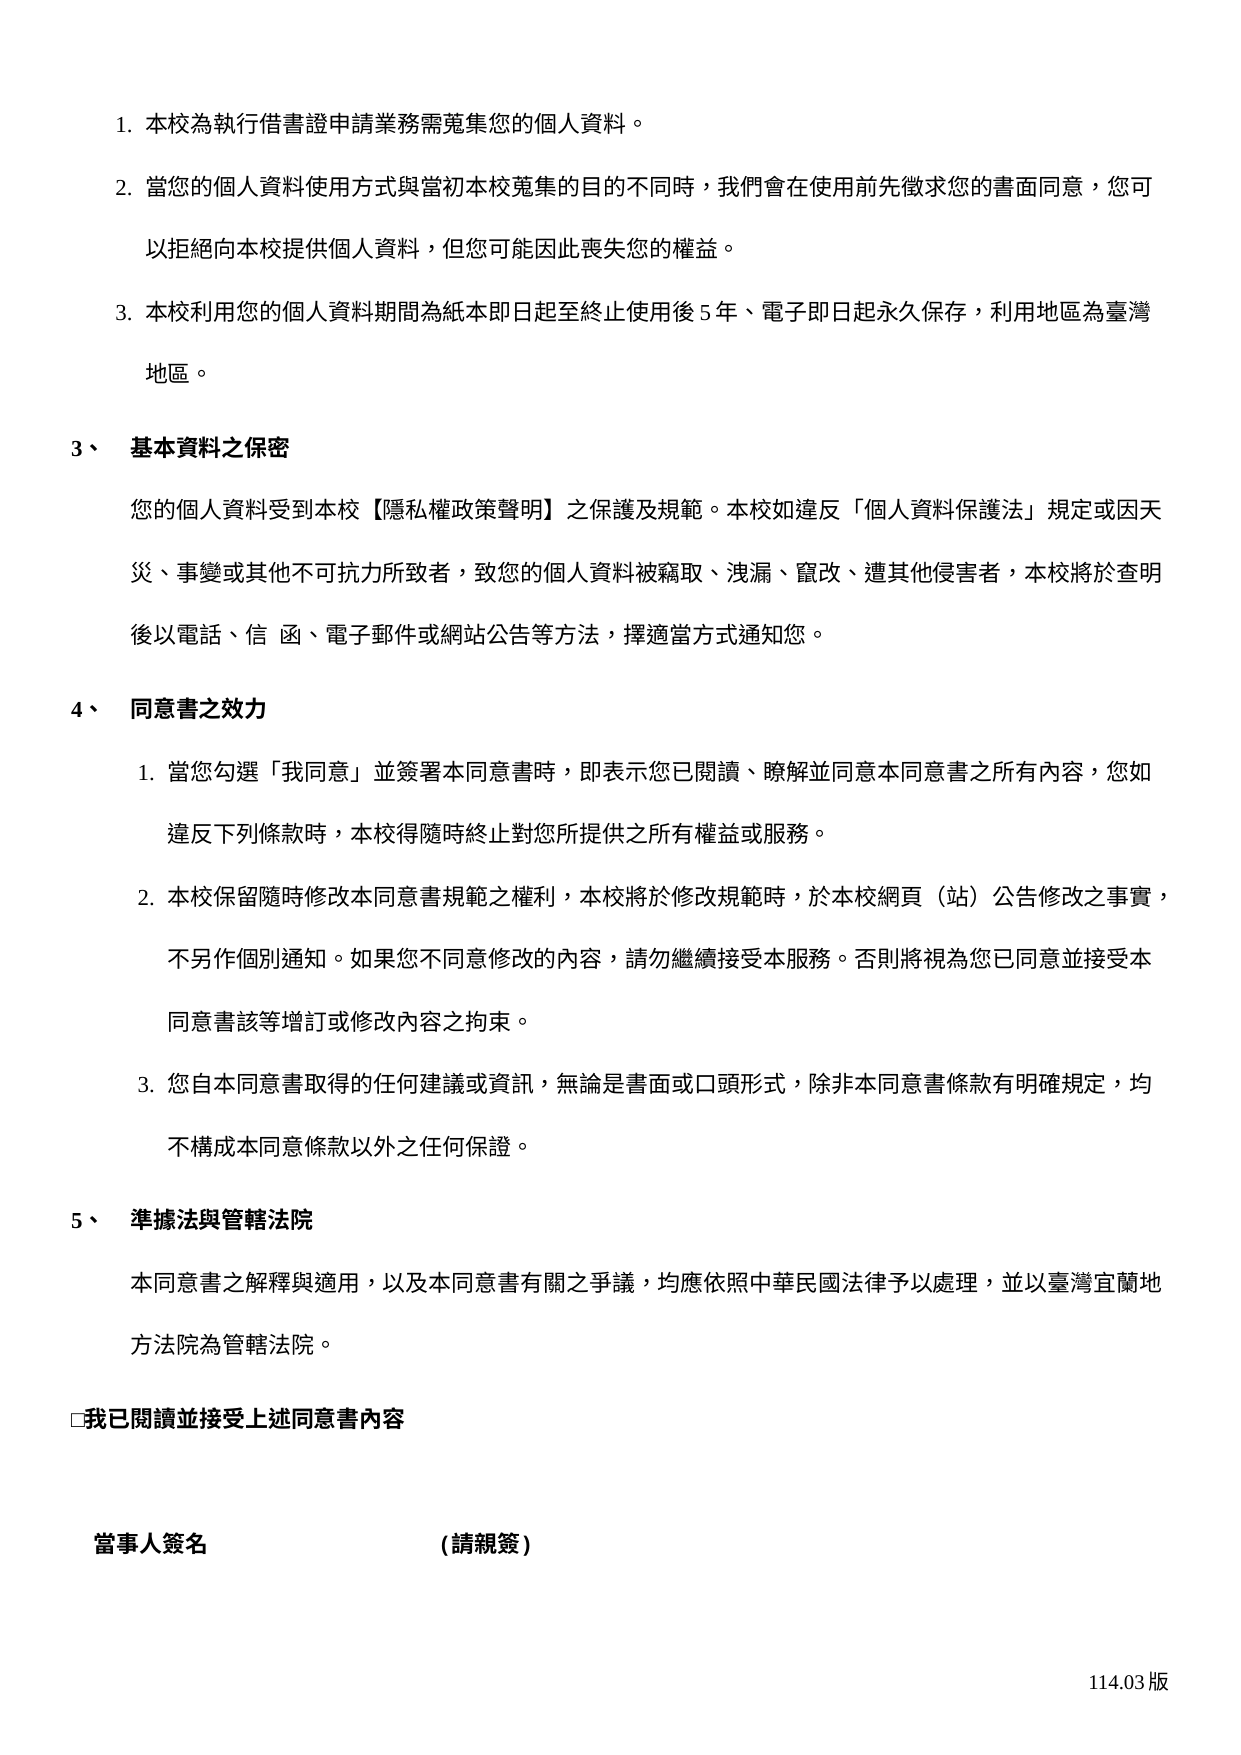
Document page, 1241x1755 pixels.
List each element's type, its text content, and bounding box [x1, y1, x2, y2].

text 本同意書之解釋與適用，以及本同意書有關之爭議，均應依照中華民國法律予以處理，並以臺灣宜蘭地方法院為管轄法院。 [131, 1240, 1169, 1365]
list 當您的個人資料使用方式與當初本校蒐集的目的不同時，我們會在使用前先徵求您的書面同意，您可以拒絕向本校提供個人資料，但您可能因此喪失您的權益。 [115, 143, 1169, 268]
list 本校利用您的個人資料期間為紙本即日起至終止使用後5年、電子即日起永久保存，利用地區為臺灣地區。 [115, 268, 1169, 393]
list 本校保留隨時修改本同意書規範之權利，本校將於修改規範時，於本校網頁（站）公告修改之事實，不另作個別通知。如果您不同意修改的內容，請勿繼續接受本服務。否則將視為您已同意並接受本同意書該等增訂或修改內容之拘束。 [137, 853, 1169, 1041]
list 基本資料之保密 [71, 405, 1169, 467]
list 同意書之效力 [71, 666, 1169, 728]
list 當您勾選「我同意」並簽署本同意書時，即表示您已閱讀、瞭解並同意本同意書之所有內容，您如違反下列條款時，本校得隨時終止對您所提供之所有權益或服務。 [137, 728, 1169, 853]
text □我已閱讀並接受上述同意書內容 [71, 1376, 1169, 1438]
text 當事人簽名 (請親簽) [71, 1501, 1169, 1563]
list 本校為執行借書證申請業務需蒐集您的個人資料。 [115, 81, 1169, 143]
list 您自本同意書取得的任何建議或資訊，無論是書面或口頭形式，除非本同意書條款有明確規定，均不構成本同意條款以外之任何保證。 [137, 1041, 1169, 1166]
list 準據法與管轄法院 [71, 1177, 1169, 1240]
text 您的個人資料受到本校【隱私權政策聲明】之保護及規範。本校如違反「個人資料保護法」規定或因天災、事變或其他不可抗力所致者，致您的個人資料被竊取、洩漏、竄改、遭其他侵害者，本校將於查明後以電話、信 函、電子郵件或網站公告等方法，擇適當方式通知您。 [131, 467, 1169, 655]
